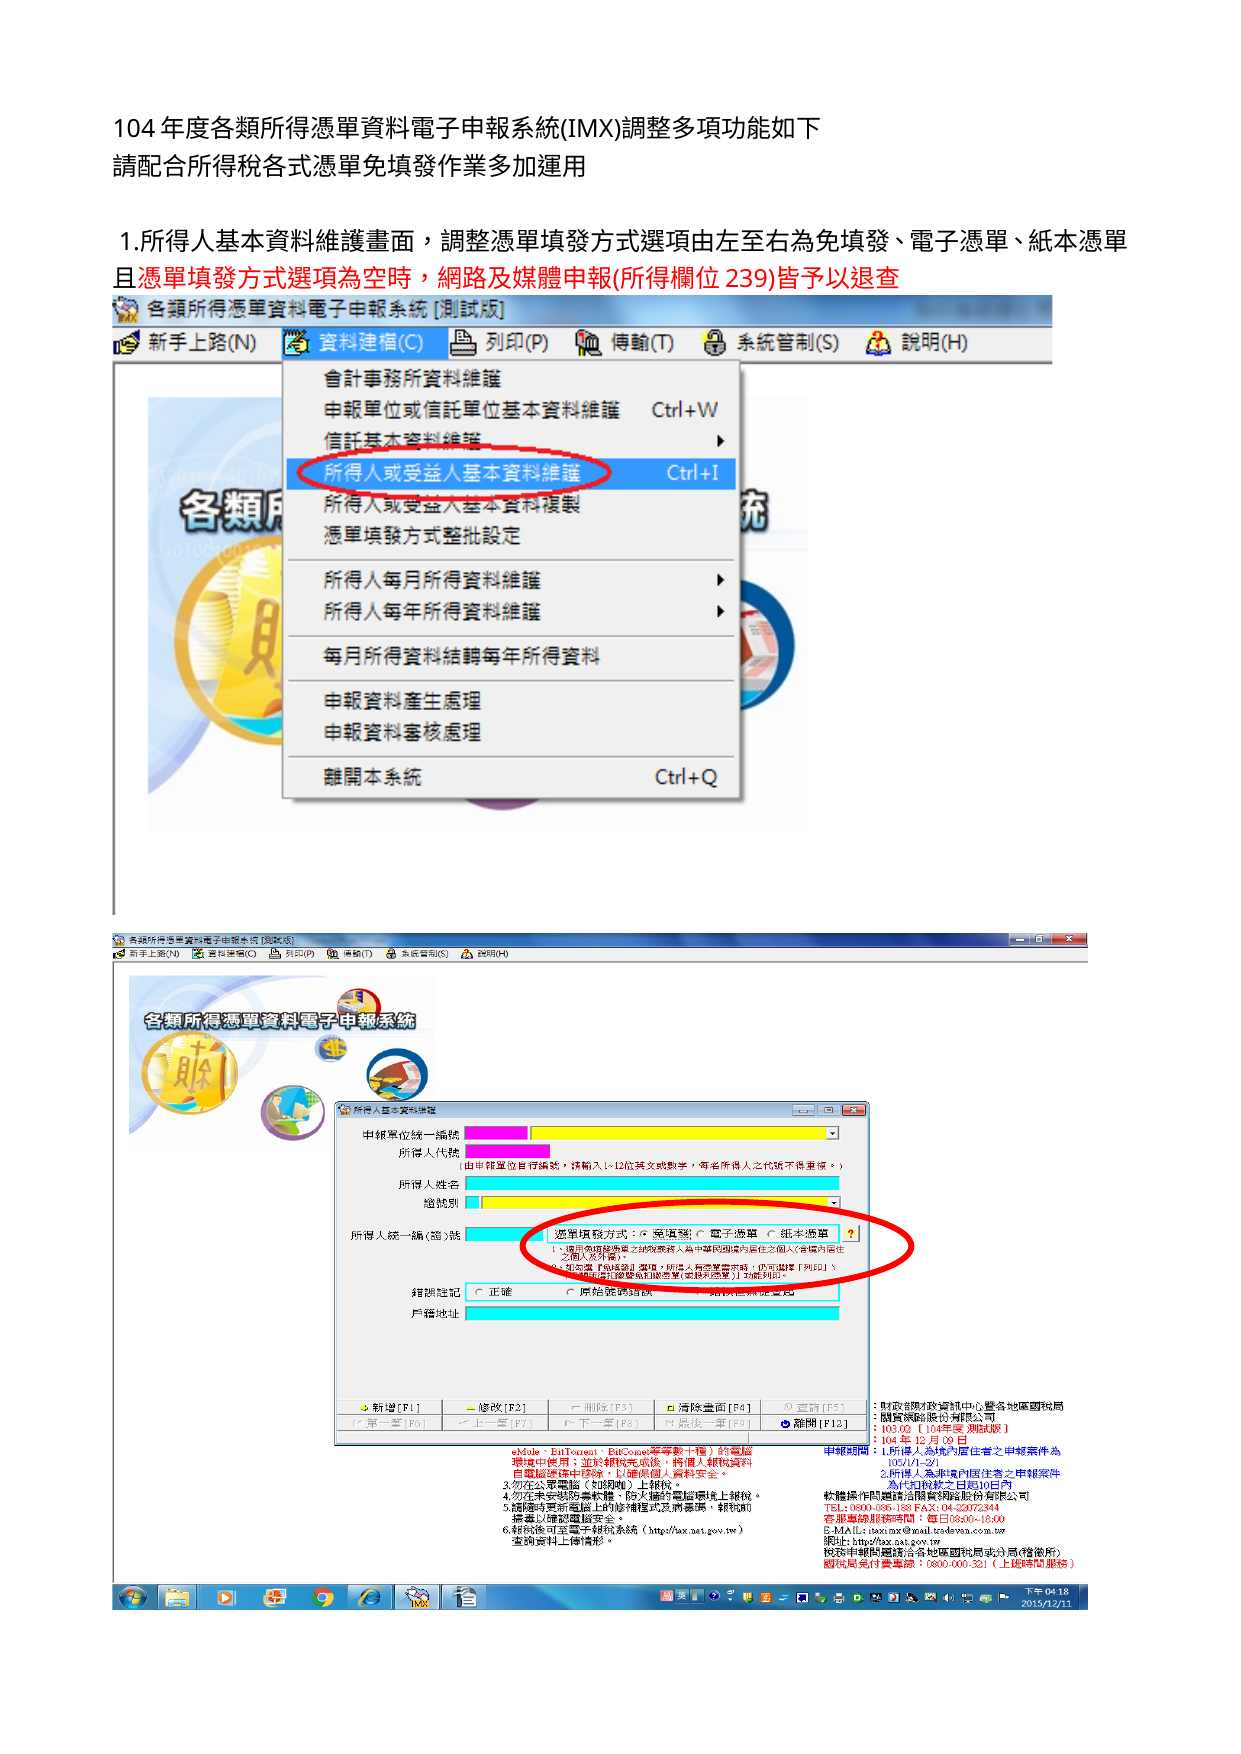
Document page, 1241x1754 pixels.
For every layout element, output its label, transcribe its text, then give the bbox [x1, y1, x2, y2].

text 且憑單填發方式選項為空時，網路及媒體申報(所得欄位239)皆予以退查 [112, 258, 1128, 296]
picture [112, 933, 1088, 1610]
text 請配合所得稅各式憑單免填發作業多加運用 [112, 146, 1128, 183]
picture [112, 295, 1053, 915]
text 104年度各類所得憑單資料電子申報系統(IMX)調整多項功能如下 [112, 108, 1128, 146]
text 1.所得人基本資料維護畫面，調整憑單填發方式選項由左至右為免填發、電子憑單、紙本憑單。 [112, 221, 1128, 258]
